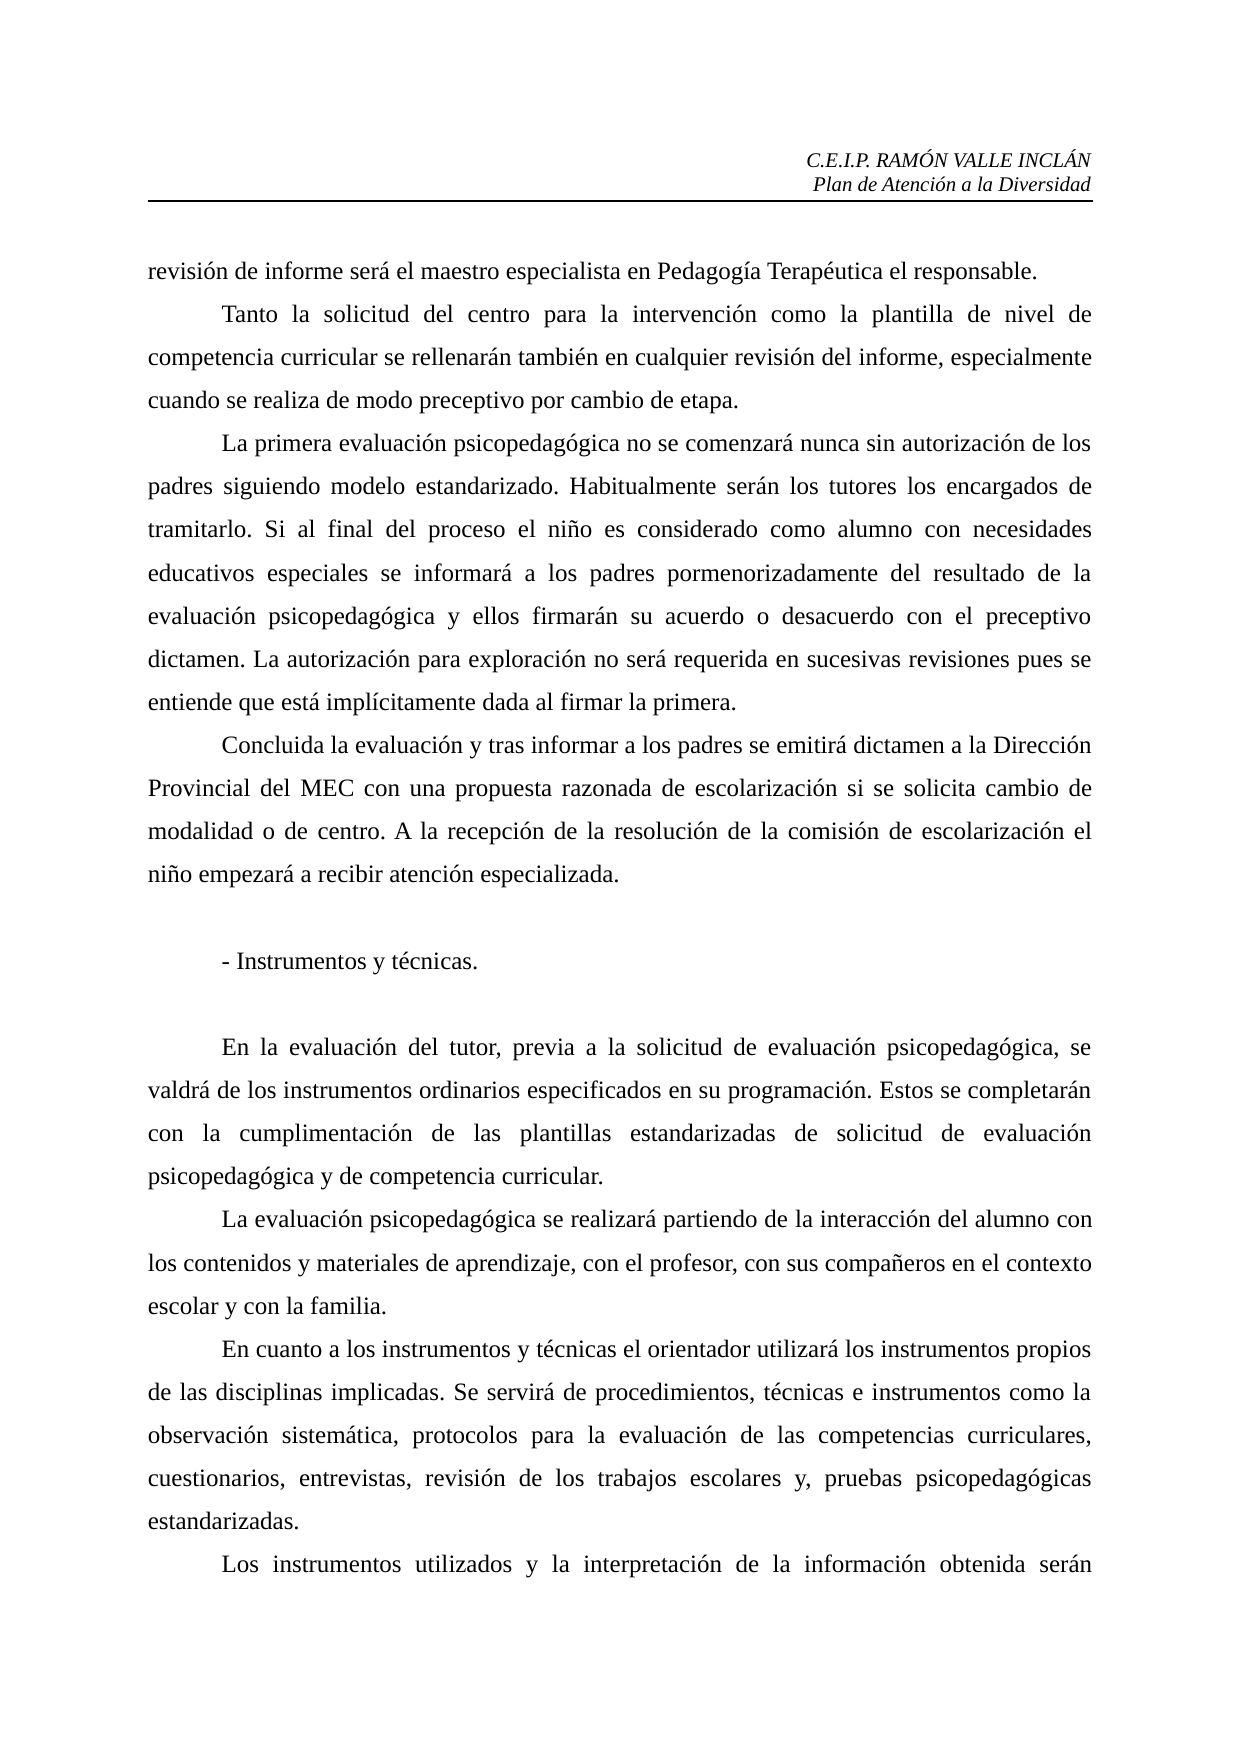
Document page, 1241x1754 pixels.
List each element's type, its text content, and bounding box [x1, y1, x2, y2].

text La primera evaluación psicopedagógica no se comenzará nunca sin autorización de los padres siguiendo modelo estandarizado. Habitualmente serán los tutores los encargados de tramitarlo. Si al final del proceso el niño es considerado como alumno con necesidades educativos especiales se informará a los padres pormenorizadamente del resultado de la evaluación psicopedagógica y ellos firmarán su acuerdo o desacuerdo con el preceptivo dictamen. La autorización para exploración no será requerida en sucesivas revisiones pues se entiende que está implícitamente dada al firmar la primera. [148, 428, 1093, 716]
text Tanto la solicitud del centro para la intervención como la plantilla de nivel de competencia curricular se rellenarán también en cualquier revisión del informe, especialmente cuando se realiza de modo preceptivo por cambio de etapa. [148, 299, 1093, 414]
text revisión de informe será el maestro especialista en Pedagogía Terapéutica el responsable. [148, 256, 1093, 284]
text En cuanto a los instrumentos y técnicas el orientador utilizará los instrumentos propios de las disciplinas implicadas. Se servirá de procedimientos, técnicas e instrumentos como la observación sistemática, protocolos para la evaluación de las competencias curriculares, cuestionarios, entrevistas, revisión de los trabajos escolares y, pruebas psicopedagógicas estandarizadas. [148, 1334, 1093, 1535]
text Los instrumentos utilizados y la interpretación de la información obtenida serán [148, 1549, 1093, 1578]
text Concluida la evaluación y tras informar a los padres se emitirá dictamen a la Dirección Provincial del MEC con una propuesta razonada de escolarización si se solicita cambio de modalidad o de centro. A la recepción de la resolución de la comisión de escolarización el niño empezará a recibir atención especializada. [148, 730, 1093, 888]
text - Instrumentos y técnicas. [221, 946, 1093, 974]
text La evaluación psicopedagógica se realizará partiendo de la interacción del alumno con los contenidos y materiales de aprendizaje, con el profesor, con sus compañeros en el contexto escolar y con la familia. [148, 1204, 1093, 1319]
text En la evaluación del tutor, previa a la solicitud de evaluación psicopedagógica, se valdrá de los instrumentos ordinarios especificados en su programación. Estos se completarán con la cumplimentación de las plantillas estandarizadas de solicitud de evaluación psicopedagógica y de competencia curricular. [148, 1032, 1093, 1190]
